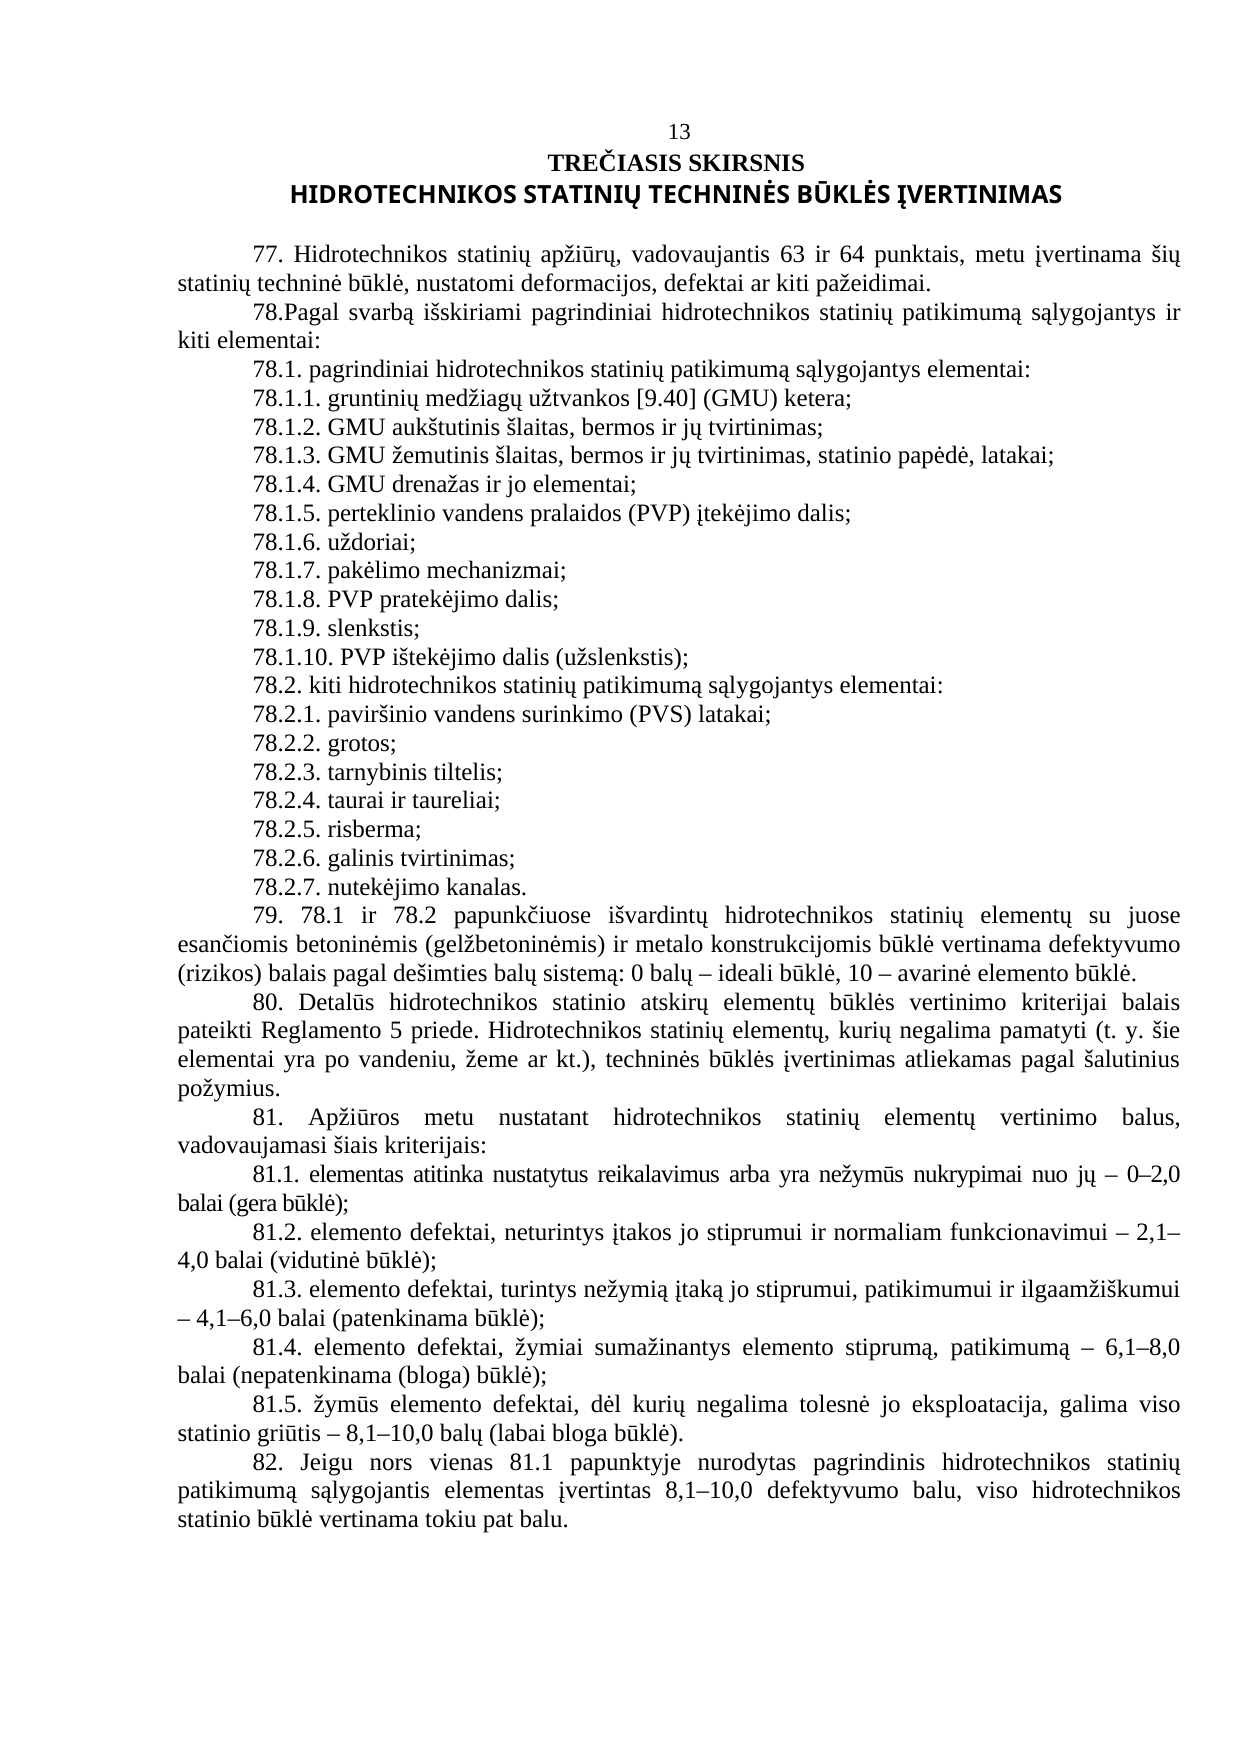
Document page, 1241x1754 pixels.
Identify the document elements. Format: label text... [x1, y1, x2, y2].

text 78.1.7. pakėlimo mechanizmai; [177, 555, 1181, 584]
text trečiasis skirsnis [177, 148, 1181, 176]
text 78.1.8. PVP pratekėjimo dalis; [177, 584, 1181, 613]
text 78.1.6. uždoriai; [177, 527, 1181, 555]
text 78.2.3. tarnybinis tiltelis; [177, 757, 1181, 785]
text 81.3. elemento defektai, turintys nežymią įtaką jo stiprumui, patikimumui ir ilgaamžiškumui – 4,1–6,0 balai (patenkinama būklė); [177, 1274, 1181, 1332]
text 81. Apžiūros metu nustatant hidrotechnikos statinių elementų vertinimo balus, vadovaujamasi šiais kriterijais: [177, 1102, 1181, 1159]
text 78.2.5. risberma; [177, 814, 1181, 843]
text 81.1. elementas atitinka nustatytus reikalavimus arba yra nežymūs nukrypimai nuo jų – 0–2,0 balai (gera būklė); [177, 1159, 1181, 1217]
text 78.2.7. nutekėjimo kanalas. [177, 872, 1181, 900]
text 78.2.4. taurai ir taureliai; [177, 785, 1181, 814]
text 78.1. pagrindiniai hidrotechnikos statinių patikimumą sąlygojantys elementai: [177, 354, 1181, 383]
text 78.2. kiti hidrotechnikos statinių patikimumą sąlygojantys elementai: [177, 670, 1181, 699]
text 82. Jeigu nors vienas 81.1 papunktyje nurodytas pagrindinis hidrotechnikos statinių patikimumą sąlygojantis elementas įvertintas 8,1–10,0 defektyvumo balu, viso hidrotechnikos statinio būklė vertinama tokiu pat balu. [177, 1447, 1181, 1533]
text 78.1.5. perteklinio vandens pralaidos (PVP) įtekėjimo dalis; [177, 498, 1181, 527]
text Hidrotechnikos statinių techninės būklės įvertinimas [177, 176, 1181, 210]
text 78.2.2. grotos; [177, 728, 1181, 757]
text 81.4. elemento defektai, žymiai sumažinantys elemento stiprumą, patikimumą – 6,1–8,0 balai (nepatenkinama (bloga) būklė); [177, 1332, 1181, 1389]
text 78.Pagal svarbą išskiriami pagrindiniai hidrotechnikos statinių patikimumą sąlygojantys ir kiti elementai: [177, 297, 1181, 354]
text 78.1.3. GMU žemutinis šlaitas, bermos ir jų tvirtinimas, statinio papėdė, latakai; [177, 440, 1181, 469]
text 79. 78.1 ir 78.2 papunkčiuose išvardintų hidrotechnikos statinių elementų su juose esančiomis betoninėmis (gelžbetoninėmis) ir metalo konstrukcijomis būklė vertinama defektyvumo (rizikos) balais pagal dešimties balų sistemą: 0 balų – ideali būklė, 10 – avarinė elemento būklė. [177, 900, 1181, 987]
text 81.5. žymūs elemento defektai, dėl kurių negalima tolesnė jo eksploatacija, galima viso statinio griūtis – 8,1–10,0 balų (labai bloga būklė). [177, 1389, 1181, 1447]
text 78.2.6. galinis tvirtinimas; [177, 843, 1181, 872]
text 77. Hidrotechnikos statinių apžiūrų, vadovaujantis 63 ir 64 punktais, metu įvertinama šių statinių techninė būklė, nustatomi deformacijos, defektai ar kiti pažeidimai. [177, 239, 1181, 297]
text 78.1.9. slenkstis; [177, 613, 1181, 642]
text 78.2.1. paviršinio vandens surinkimo (PVS) latakai; [177, 699, 1181, 728]
text 80. Detalūs hidrotechnikos statinio atskirų elementų būklės vertinimo kriterijai balais pateikti Reglamento 5 priede. Hidrotechnikos statinių elementų, kurių negalima pamatyti (t. y. šie elementai yra po vandeniu, žeme ar kt.), techninės būklės įvertinimas atliekamas pagal šalutinius požymius. [177, 987, 1181, 1102]
text 78.1.2. GMU aukštutinis šlaitas, bermos ir jų tvirtinimas; [177, 412, 1181, 440]
text 78.1.1. gruntinių medžiagų užtvankos [9.40] (GMU) ketera; [177, 383, 1181, 412]
text 78.1.10. PVP ištekėjimo dalis (užslenkstis); [177, 642, 1181, 670]
text 78.1.4. GMU drenažas ir jo elementai; [177, 469, 1181, 498]
text 81.2. elemento defektai, neturintys įtakos jo stiprumui ir normaliam funkcionavimui – 2,1–4,0 balai (vidutinė būklė); [177, 1217, 1181, 1274]
